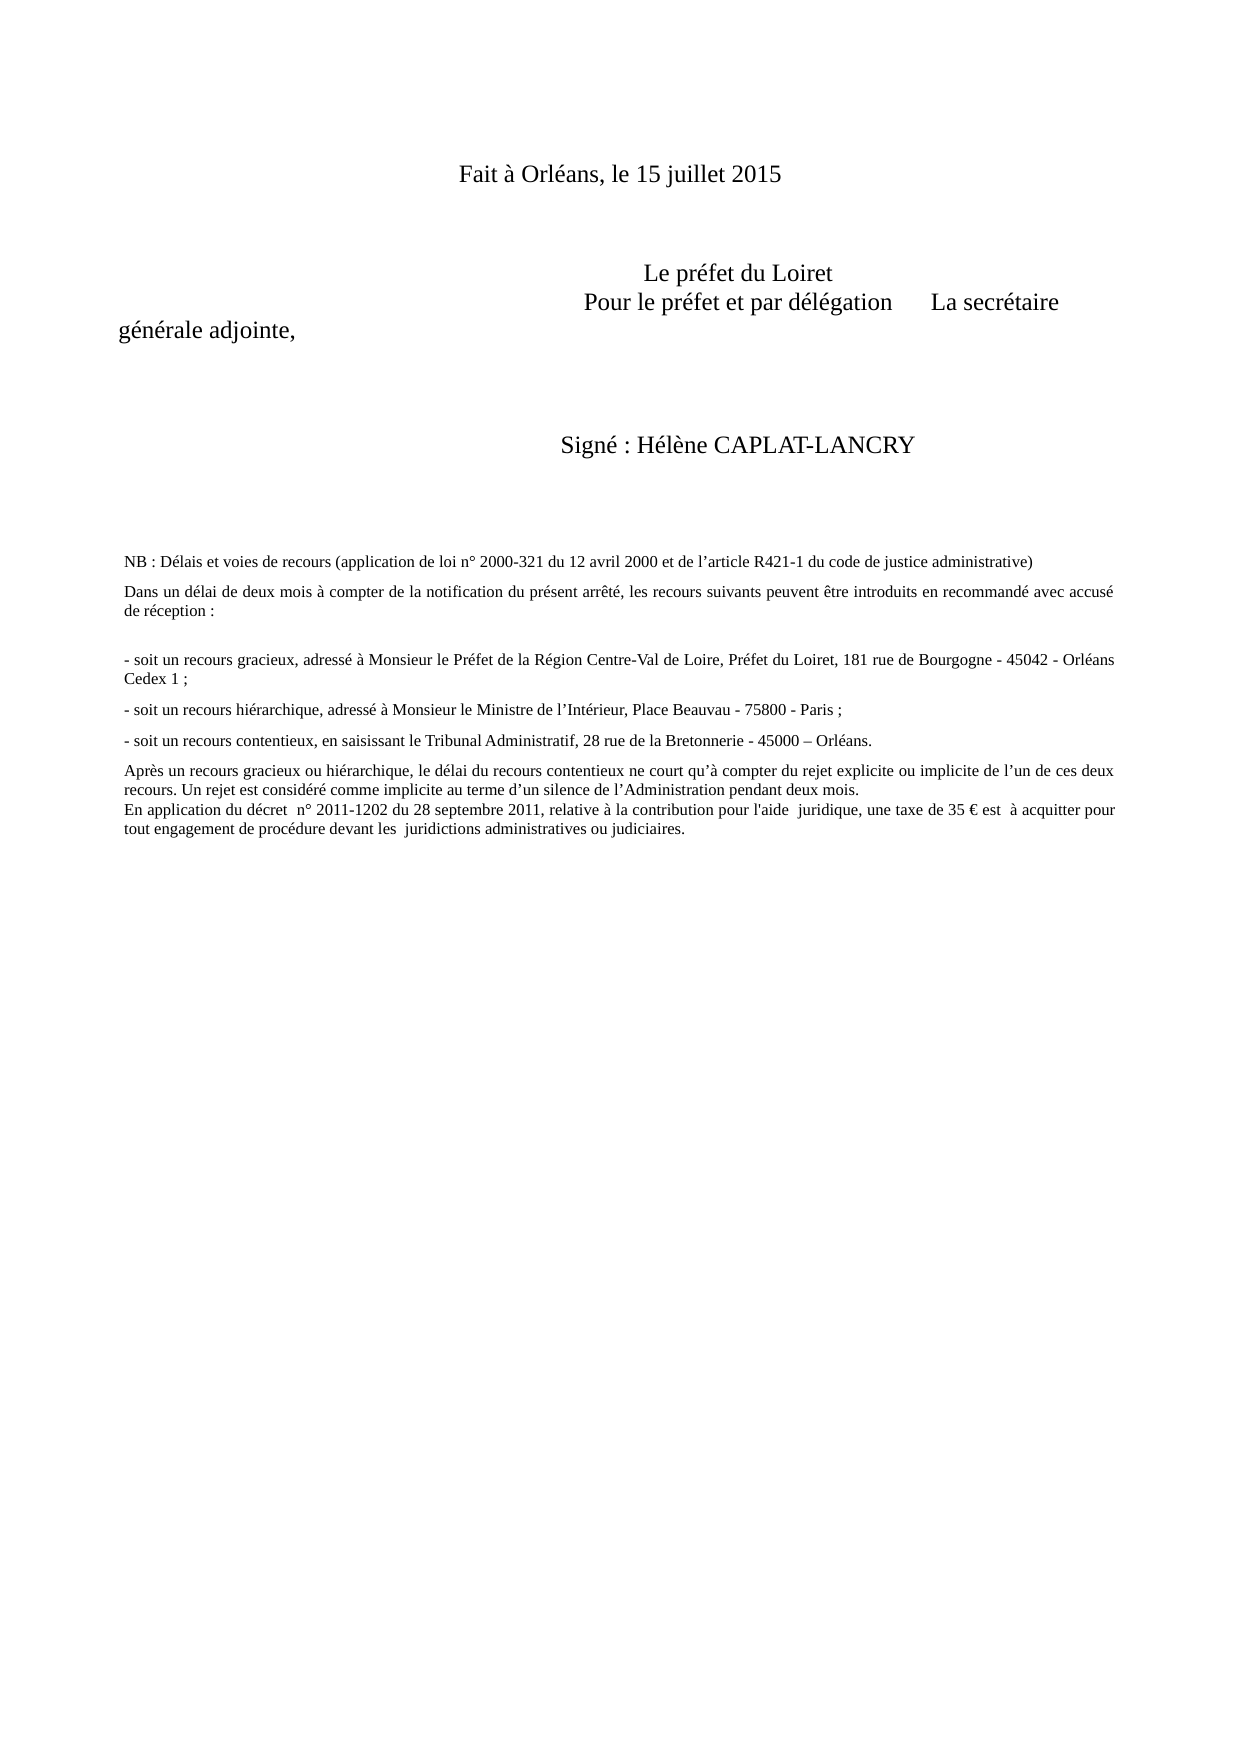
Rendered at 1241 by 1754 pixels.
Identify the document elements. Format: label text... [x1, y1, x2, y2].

table_cell Dans un délai de deux mois à compter de la notification du présent arrêté, les recours suivants peuvent être introduits en recommandé avec accusé de réception : [118, 576, 1122, 644]
table_cell - soit un recours contentieux, en saisissant le Tribunal Administratif, 28 rue de la Bretonnerie - 45000 – Orléans. [118, 725, 1122, 755]
text Signé : Hélène CAPLAT-LANCRY [118, 431, 1122, 459]
table_cell Après un recours gracieux ou hiérarchique, le délai du recours contentieux ne court qu’à compter du rejet explicite ou implicite de l’un de ces deux recours. Un rejet est considéré comme implicite au terme d’un silence de l’Administration pendant deux mois. En application du décret n° 2011-1202 du 28 septembre 2011, relative à la contribution pour l'aide juridique, une taxe de 35 € est à acquitter pour tout engagement de procédure devant les juridictions administratives ou judiciaires. [118, 755, 1122, 843]
text Pour le préfet et par délégation La secrétaire générale adjointe, [118, 287, 1122, 344]
text Fait à Orléans, le 15 juillet 2015 [118, 159, 1122, 188]
table_header NB : Délais et voies de recours (application de loi n° 2000-321 du 12 avril 2000 et de l’article R421-1 du code de justice administrative) [118, 546, 1122, 576]
table_cell - soit un recours gracieux, adressé à Monsieur le Préfet de la Région Centre-Val de Loire, Préfet du Loiret, 181 rue de Bourgogne - 45042 - Orléans Cedex 1 ; [118, 644, 1122, 694]
table_cell - soit un recours hiérarchique, adressé à Monsieur le Ministre de l’Intérieur, Place Beauvau - 75800 - Paris ; [118, 694, 1122, 725]
text Le préfet du Loiret [118, 258, 1122, 287]
